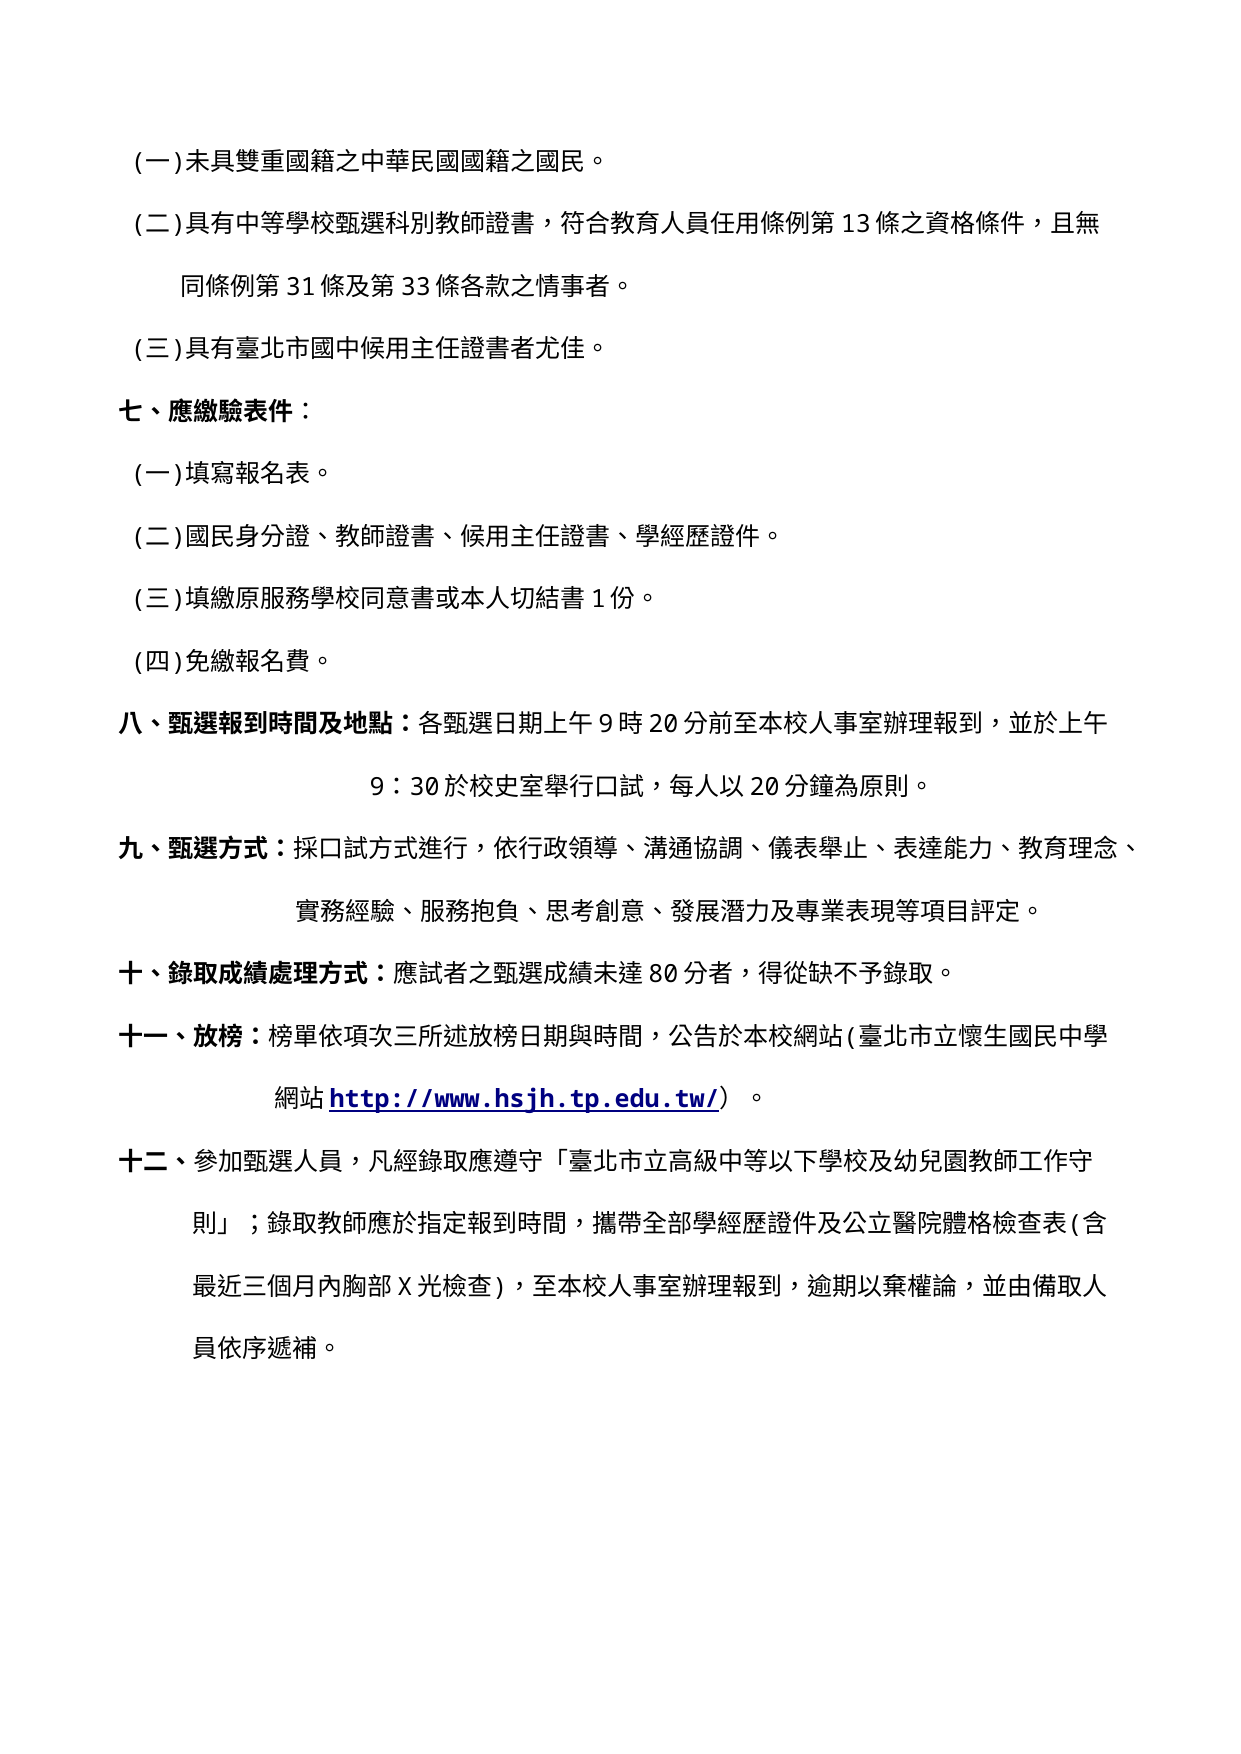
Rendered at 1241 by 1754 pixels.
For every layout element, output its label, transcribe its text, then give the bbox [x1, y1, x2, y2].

text (二)國民身分證、教師證書、候用主任證書、學經歷證件。 [118, 493, 1122, 555]
text (一)未具雙重國籍之中華民國國籍之國民。 [131, 118, 1122, 180]
text (三)填繳原服務學校同意書或本人切結書1份。 [118, 555, 1122, 618]
text 十二、參加甄選人員，凡經錄取應遵守「臺北市立高級中等以下學校及幼兒園教師工作守則」；錄取教師應於指定報到時間，攜帶全部學經歷證件及公立醫院體格檢查表(含最近三個月內胸部X光檢查)，至本校人事室辦理報到，逾期以棄權論，並由備取人員依序遞補。 [118, 1118, 1122, 1368]
text 十、錄取成績處理方式：應試者之甄選成績未達80分者，得從缺不予錄取。 [118, 930, 1122, 993]
text 九、甄選方式：採口試方式進行，依行政領導、溝通協調、儀表舉止、表達能力、教育理念、實務經驗、服務抱負、思考創意、發展潛力及專業表現等項目評定。 [118, 805, 1122, 930]
text 十一、放榜：榜單依項次三所述放榜日期與時間，公告於本校網站(臺北市立懷生國民中學網站http://www.hsjh.tp.edu.tw/）。 [118, 993, 1122, 1118]
text (一)填寫報名表。 [118, 430, 1122, 493]
text 八、甄選報到時間及地點：各甄選日期上午9時20分前至本校人事室辦理報到，並於上午9：30於校史室舉行口試，每人以20分鐘為原則。 [118, 680, 1122, 805]
text (二)具有中等學校甄選科別教師證書，符合教育人員任用條例第13條之資格條件，且無同條例第31條及第33條各款之情事者。 [131, 180, 1122, 305]
text (四)免繳報名費。 [118, 618, 1122, 680]
text (三)具有臺北市國中候用主任證書者尤佳。 [131, 305, 1122, 368]
text 七、應繳驗表件： [118, 368, 1122, 430]
